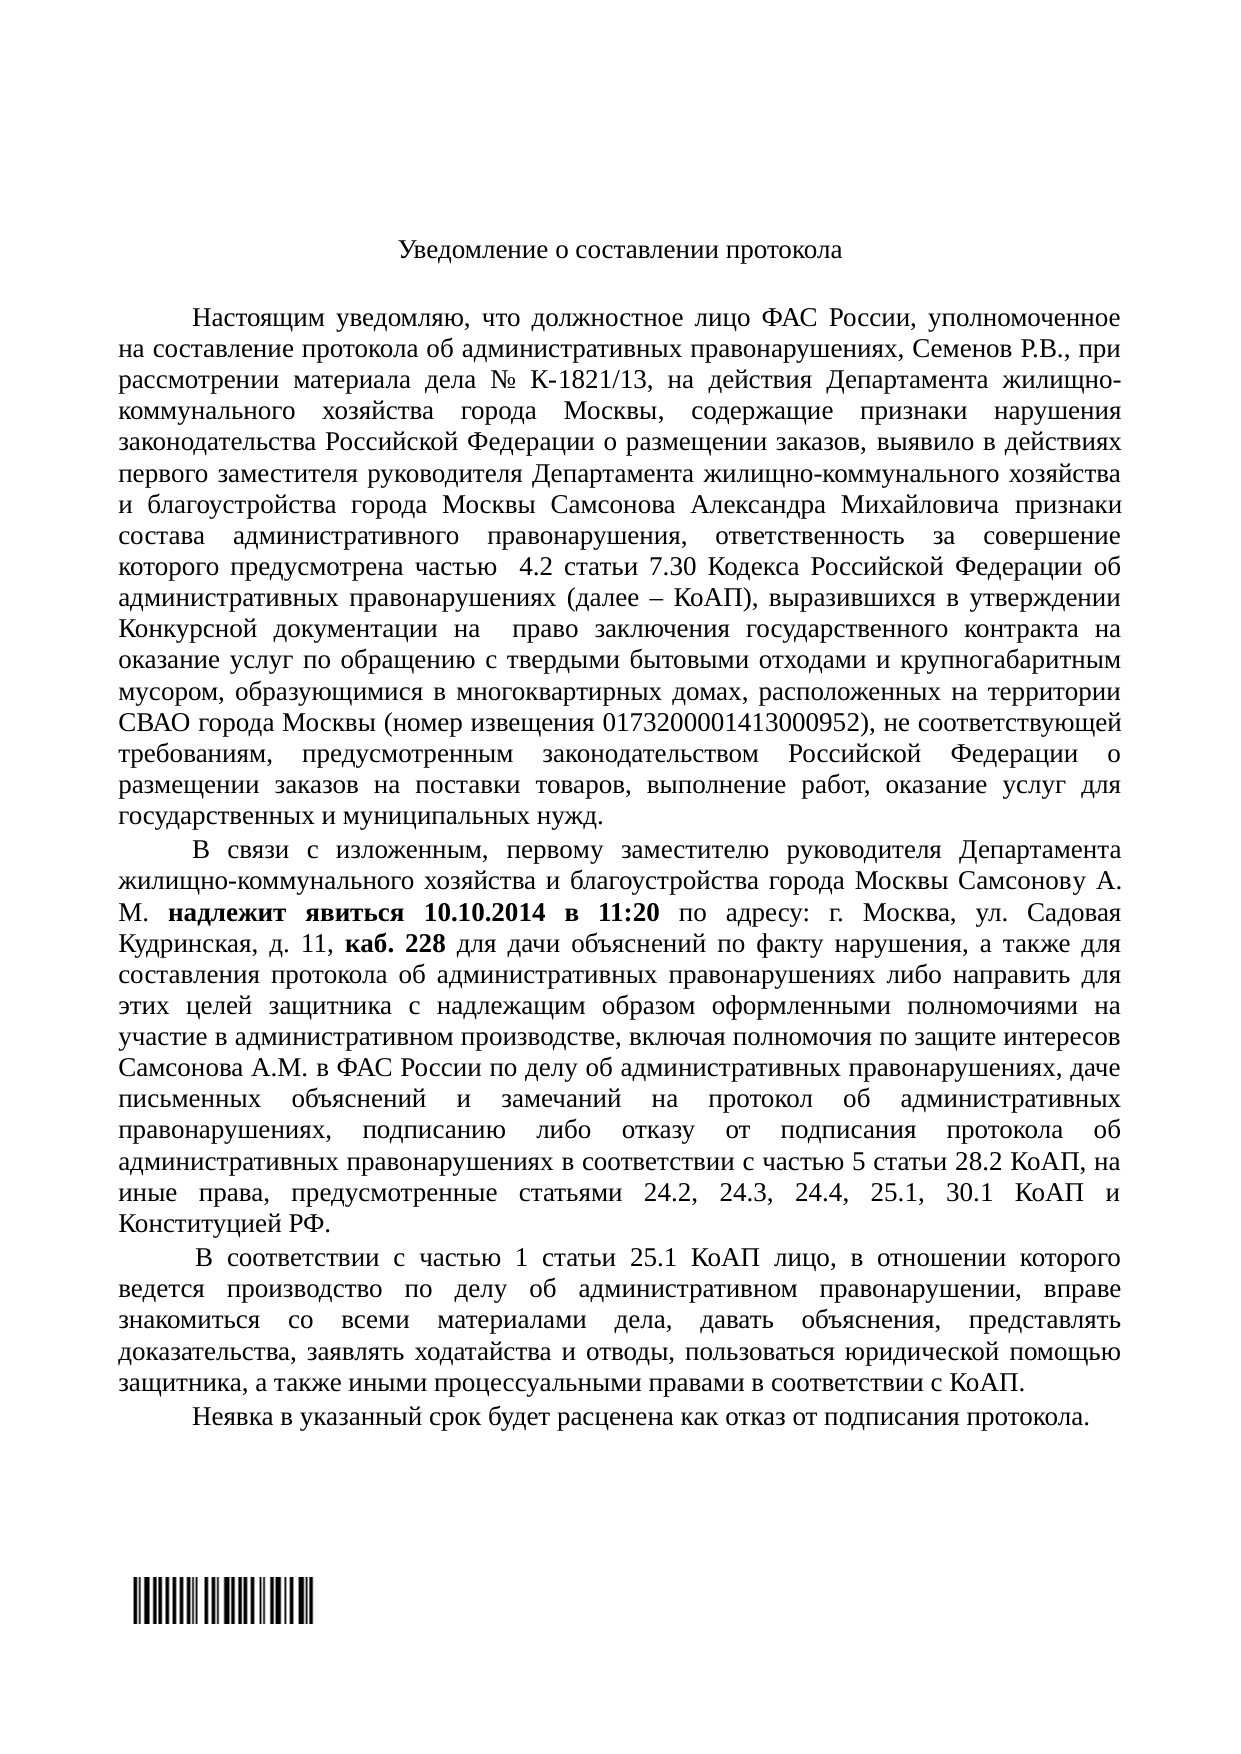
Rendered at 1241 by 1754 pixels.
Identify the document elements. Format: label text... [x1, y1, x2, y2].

text Уведомление о составлении протокола [118, 233, 1122, 264]
text В связи с изложенным, первому заместителю руководителя Департамента жилищно-коммунального хозяйства и благоустройства города Москвы Самсонову А. М. надлежит явиться 10.10.2014 в 11:20 по адресу: г. Москва, ул. Садовая Кудринская, д. 11, каб. 228 для дачи объяснений по факту нарушения, а также для составления протокола об административных правонарушениях либо направить для этих целей защитника с надлежащим образом оформленными полномочиями на участие в административном производстве, включая полномочия по защите интересов Самсонова А.М. в ФАС России по делу об административных правонарушениях, даче письменных объяснений и замечаний на протокол об административных правонарушениях, подписанию либо отказу от подписания протокола об административных правонарушениях в соответствии с частью 5 статьи 28.2 КоАП, на иные права, предусмотренные статьями 24.2, 24.3, 24.4, 25.1, 30.1 КоАП и Конституцией РФ. [118, 833, 1122, 1238]
text Настоящим уведомляю, что должностное лицо ФАС России, уполномоченное на составление протокола об административных правонарушениях, Семенов Р.В., при рассмотрении материала дела № К-1821/13, на действия Департамента жилищно-коммунального хозяйства города Москвы, содержащие признаки нарушения законодательства Российской Федерации о размещении заказов, выявило в действиях первого заместителя руководителя Департамента жилищно-коммунального хозяйства и благоустройства города Москвы Самсонова Александра Михайловича признаки состава административного правонарушения, ответственность за совершение которого предусмотрена частью 4.2 статьи 7.30 Кодекса Российской Федерации об административных правонарушениях (далее – КоАП), выразившихся в утверждении Конкурсной документации на право заключения государственного контракта на оказание услуг по обращению с твердыми бытовыми отходами и крупногабаритным мусором, образующимися в многоквартирных домах, расположенных на территории СВАО города Москвы (номер извещения 0173200001413000952), не соответствующей требованиям, предусмотренным законодательством Российской Федерации о размещении заказов на поставки товаров, выполнение работ, оказание услуг для государственных и муниципальных нужд. [118, 301, 1122, 830]
text В соответствии с частью 1 статьи 25.1 КоАП лицо, в отношении которого ведется производство по делу об административном правонарушении, вправе знакомиться со всеми материалами дела, давать объяснения, представлять доказательства, заявлять ходатайства и отводы, пользоваться юридической помощью защитника, а также иными процессуальными правами в соответствии с КоАП. [118, 1241, 1122, 1397]
picture [118, 1577, 331, 1624]
text Неявка в указанный срок будет расценена как отказ от подписания протокола. [118, 1400, 1122, 1431]
